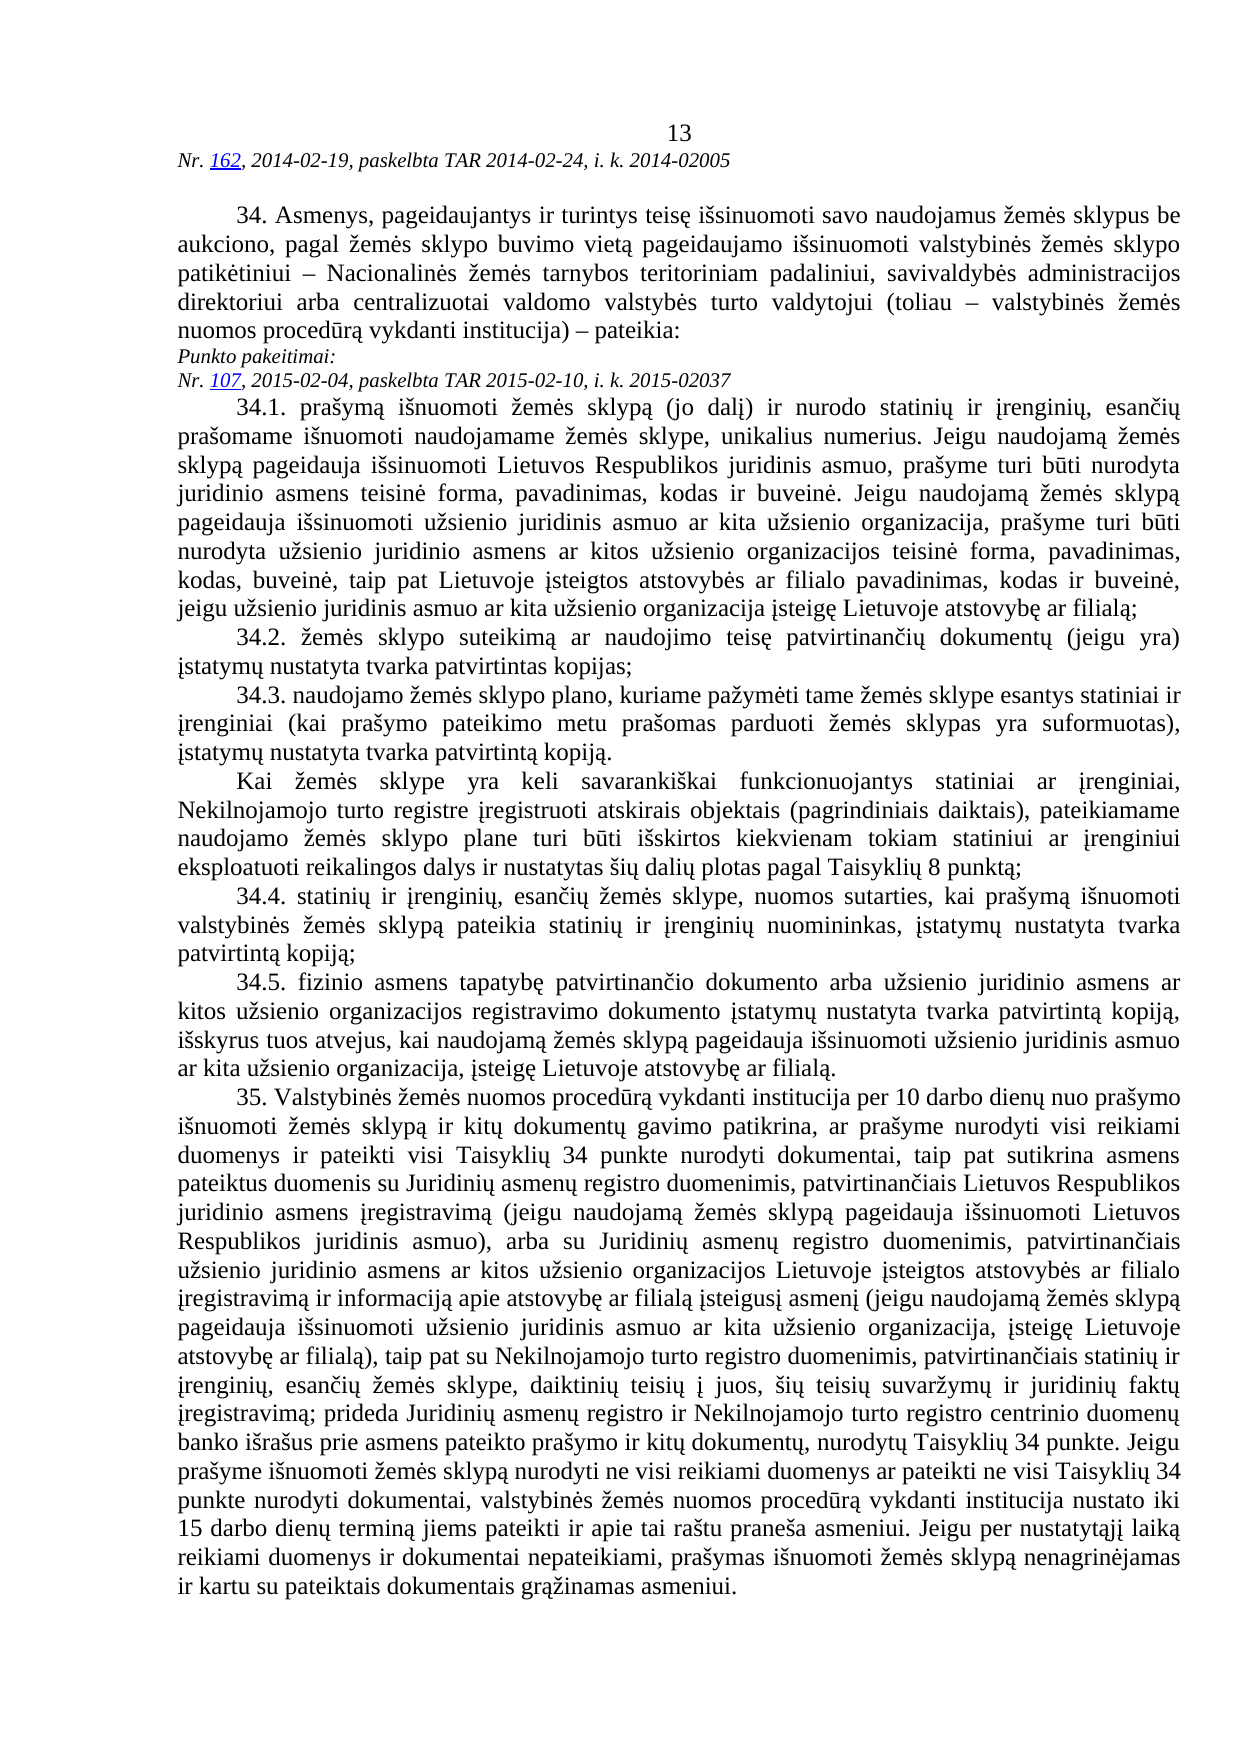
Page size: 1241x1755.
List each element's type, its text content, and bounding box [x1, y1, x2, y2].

text Nr. 162, 2014-02-19, paskelbta TAR 2014-02-24, i. k. 2014-02005 [177, 148, 1181, 172]
text Kai žemės sklype yra keli savarankiškai funkcionuojantys statiniai ar įrenginiai, Nekilnojamojo turto registre įregistruoti atskirais objektais (pagrindiniais daiktais), pateikiamame naudojamo žemės sklypo plane turi būti išskirtos kiekvienam tokiam statiniui ar įrenginiui eksploatuoti reikalingos dalys ir nustatytas šių dalių plotas pagal Taisyklių 8 punktą; [177, 766, 1181, 881]
text 34. Asmenys, pageidaujantys ir turintys teisę išsinuomoti savo naudojamus žemės sklypus be aukciono, pagal žemės sklypo buvimo vietą pageidaujamo išsinuomoti valstybinės žemės sklypo patikėtiniui – Nacionalinės žemės tarnybos teritoriniam padaliniui, savivaldybės administracijos direktoriui arba centralizuotai valdomo valstybės turto valdytojui (toliau – valstybinės žemės nuomos procedūrą vykdanti institucija) – pateikia: [177, 200, 1181, 344]
text 34.4. statinių ir įrenginių, esančių žemės sklype, nuomos sutarties, kai prašymą išnuomoti valstybinės žemės sklypą pateikia statinių ir įrenginių nuomininkas, įstatymų nustatyta tvarka patvirtintą kopiją; [177, 881, 1181, 967]
text 34.2. žemės sklypo suteikimą ar naudojimo teisę patvirtinančių dokumentų (jeigu yra) įstatymų nustatyta tvarka patvirtintas kopijas; [177, 622, 1181, 680]
text 35. Valstybinės žemės nuomos procedūrą vykdanti institucija per 10 darbo dienų nuo prašymo išnuomoti žemės sklypą ir kitų dokumentų gavimo patikrina, ar prašyme nurodyti visi reikiami duomenys ir pateikti visi Taisyklių 34 punkte nurodyti dokumentai, taip pat sutikrina asmens pateiktus duomenis su Juridinių asmenų registro duomenimis, patvirtinančiais Lietuvos Respublikos juridinio asmens įregistravimą (jeigu naudojamą žemės sklypą pageidauja išsinuomoti Lietuvos Respublikos juridinis asmuo), arba su Juridinių asmenų registro duomenimis, patvirtinančiais užsienio juridinio asmens ar kitos užsienio organizacijos Lietuvoje įsteigtos atstovybės ar filialo įregistravimą ir informaciją apie atstovybę ar filialą įsteigusį asmenį (jeigu naudojamą žemės sklypą pageidauja išsinuomoti užsienio juridinis asmuo ar kita užsienio organizacija, įsteigę Lietuvoje atstovybę ar filialą), taip pat su Nekilnojamojo turto registro duomenimis, patvirtinančiais statinių ir įrenginių, esančių žemės sklype, daiktinių teisių į juos, šių teisių suvaržymų ir juridinių faktų įregistravimą; prideda Juridinių asmenų registro ir Nekilnojamojo turto registro centrinio duomenų banko išrašus prie asmens pateikto prašymo ir kitų dokumentų, nurodytų Taisyklių 34 punkte. Jeigu prašyme išnuomoti žemės sklypą nurodyti ne visi reikiami duomenys ar pateikti ne visi Taisyklių 34 punkte nurodyti dokumentai, valstybinės žemės nuomos procedūrą vykdanti institucija nustato iki 15 darbo dienų terminą jiems pateikti ir apie tai raštu praneša asmeniui. Jeigu per nustatytąjį laiką reikiami duomenys ir dokumentai nepateikiami, prašymas išnuomoti žemės sklypą nenagrinėjamas ir kartu su pateiktais dokumentais grąžinamas asmeniui. [177, 1082, 1181, 1600]
text 34.1. prašymą išnuomoti žemės sklypą (jo dalį) ir nurodo statinių ir įrenginių, esančių prašomame išnuomoti naudojamame žemės sklype, unikalius numerius. Jeigu naudojamą žemės sklypą pageidauja išsinuomoti Lietuvos Respublikos juridinis asmuo, prašyme turi būti nurodyta juridinio asmens teisinė forma, pavadinimas, kodas ir buveinė. Jeigu naudojamą žemės sklypą pageidauja išsinuomoti užsienio juridinis asmuo ar kita užsienio organizacija, prašyme turi būti nurodyta užsienio juridinio asmens ar kitos užsienio organizacijos teisinė forma, pavadinimas, kodas, buveinė, taip pat Lietuvoje įsteigtos atstovybės ar filialo pavadinimas, kodas ir buveinė, jeigu užsienio juridinis asmuo ar kita užsienio organizacija įsteigę Lietuvoje atstovybę ar filialą; [177, 392, 1181, 622]
text 34.3. naudojamo žemės sklypo plano, kuriame pažymėti tame žemės sklype esantys statiniai ir įrenginiai (kai prašymo pateikimo metu prašomas parduoti žemės sklypas yra suformuotas), įstatymų nustatyta tvarka patvirtintą kopiją. [177, 680, 1181, 766]
text Nr. 107, 2015-02-04, paskelbta TAR 2015-02-10, i. k. 2015-02037 [177, 368, 1181, 392]
text Punkto pakeitimai: [177, 344, 1181, 368]
text 34.5. fizinio asmens tapatybę patvirtinančio dokumento arba užsienio juridinio asmens ar kitos užsienio organizacijos registravimo dokumento įstatymų nustatyta tvarka patvirtintą kopiją, išskyrus tuos atvejus, kai naudojamą žemės sklypą pageidauja išsinuomoti užsienio juridinis asmuo ar kita užsienio organizacija, įsteigę Lietuvoje atstovybę ar filialą. [177, 967, 1181, 1082]
